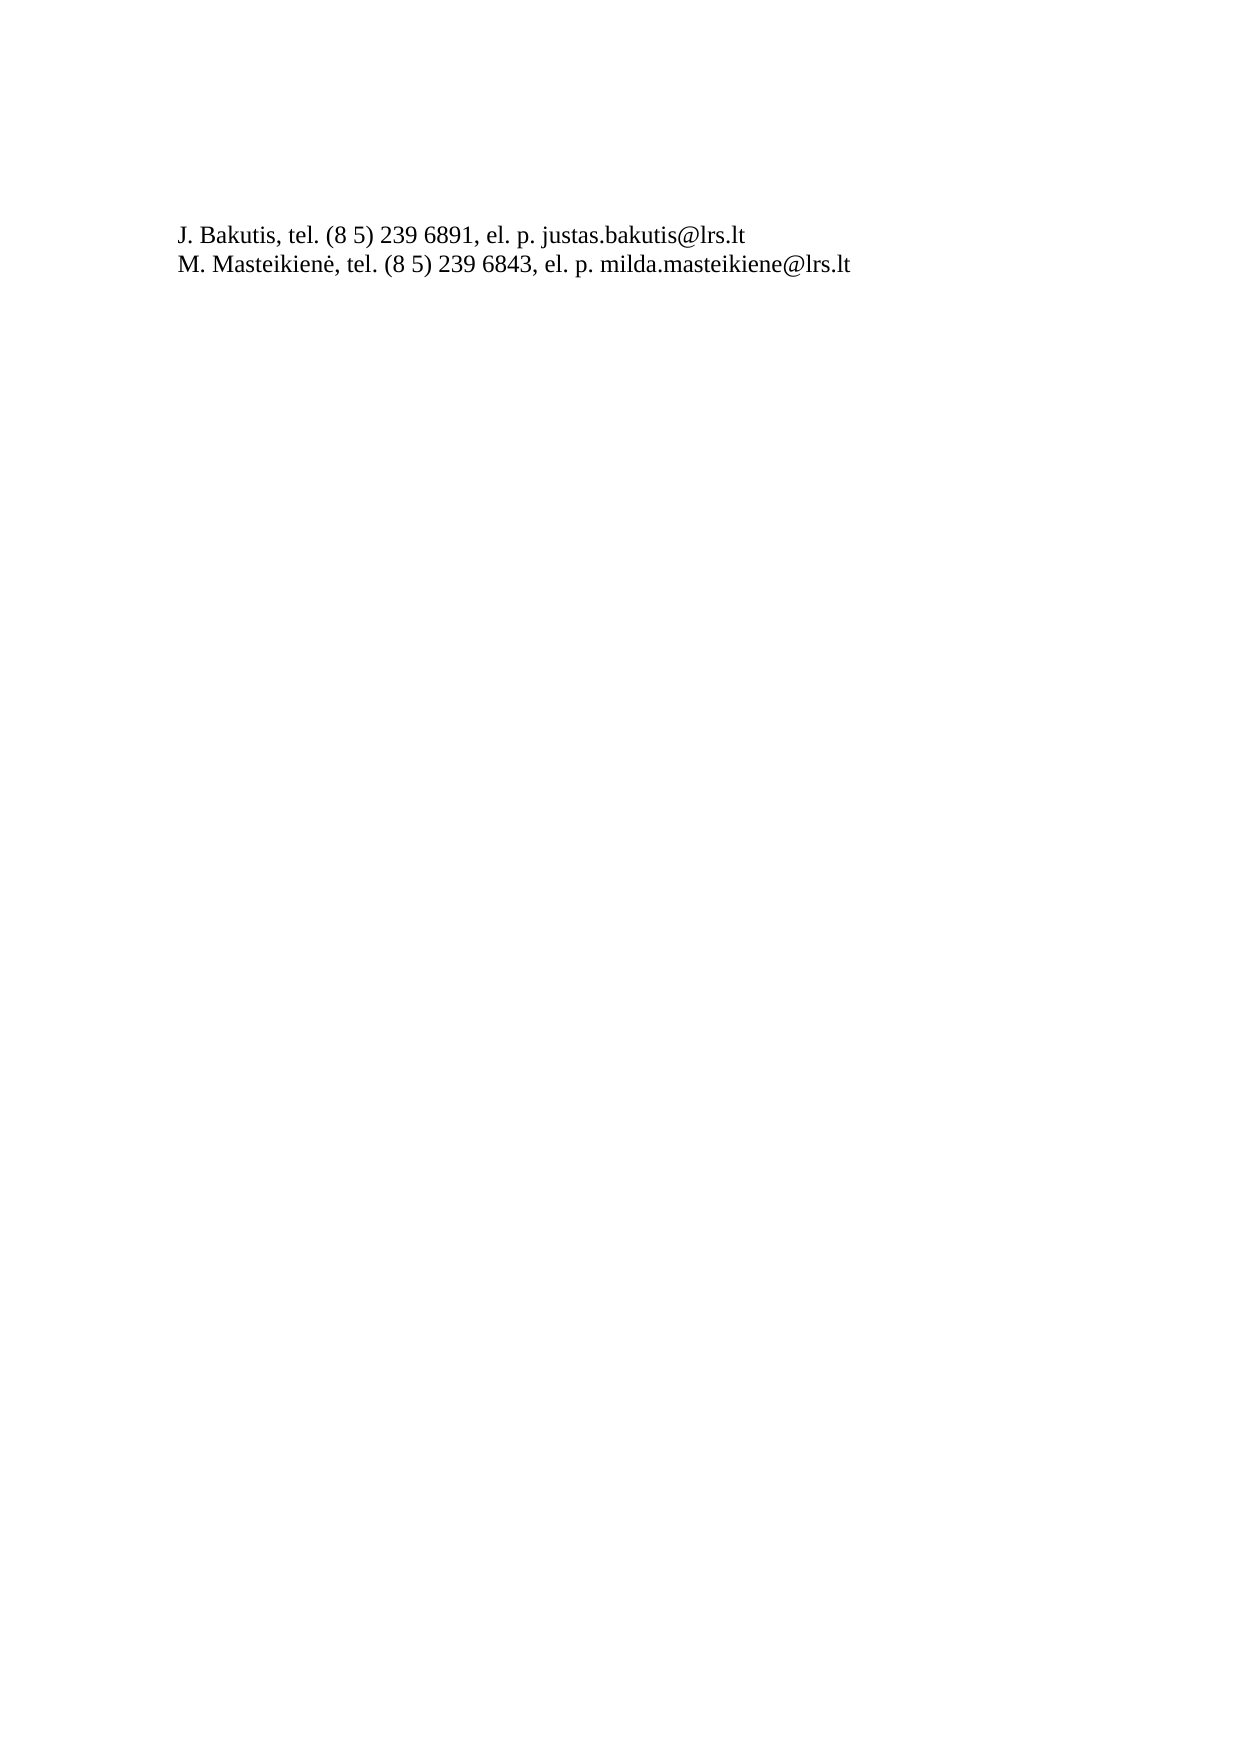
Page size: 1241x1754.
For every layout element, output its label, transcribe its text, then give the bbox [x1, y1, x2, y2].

text J. Bakutis, tel. (8 5) 239 6891, el. p. justas.bakutis@lrs.lt [177, 220, 1181, 249]
text M. Masteikienė, tel. (8 5) 239 6843, el. p. milda.masteikiene@lrs.lt [177, 249, 1181, 278]
